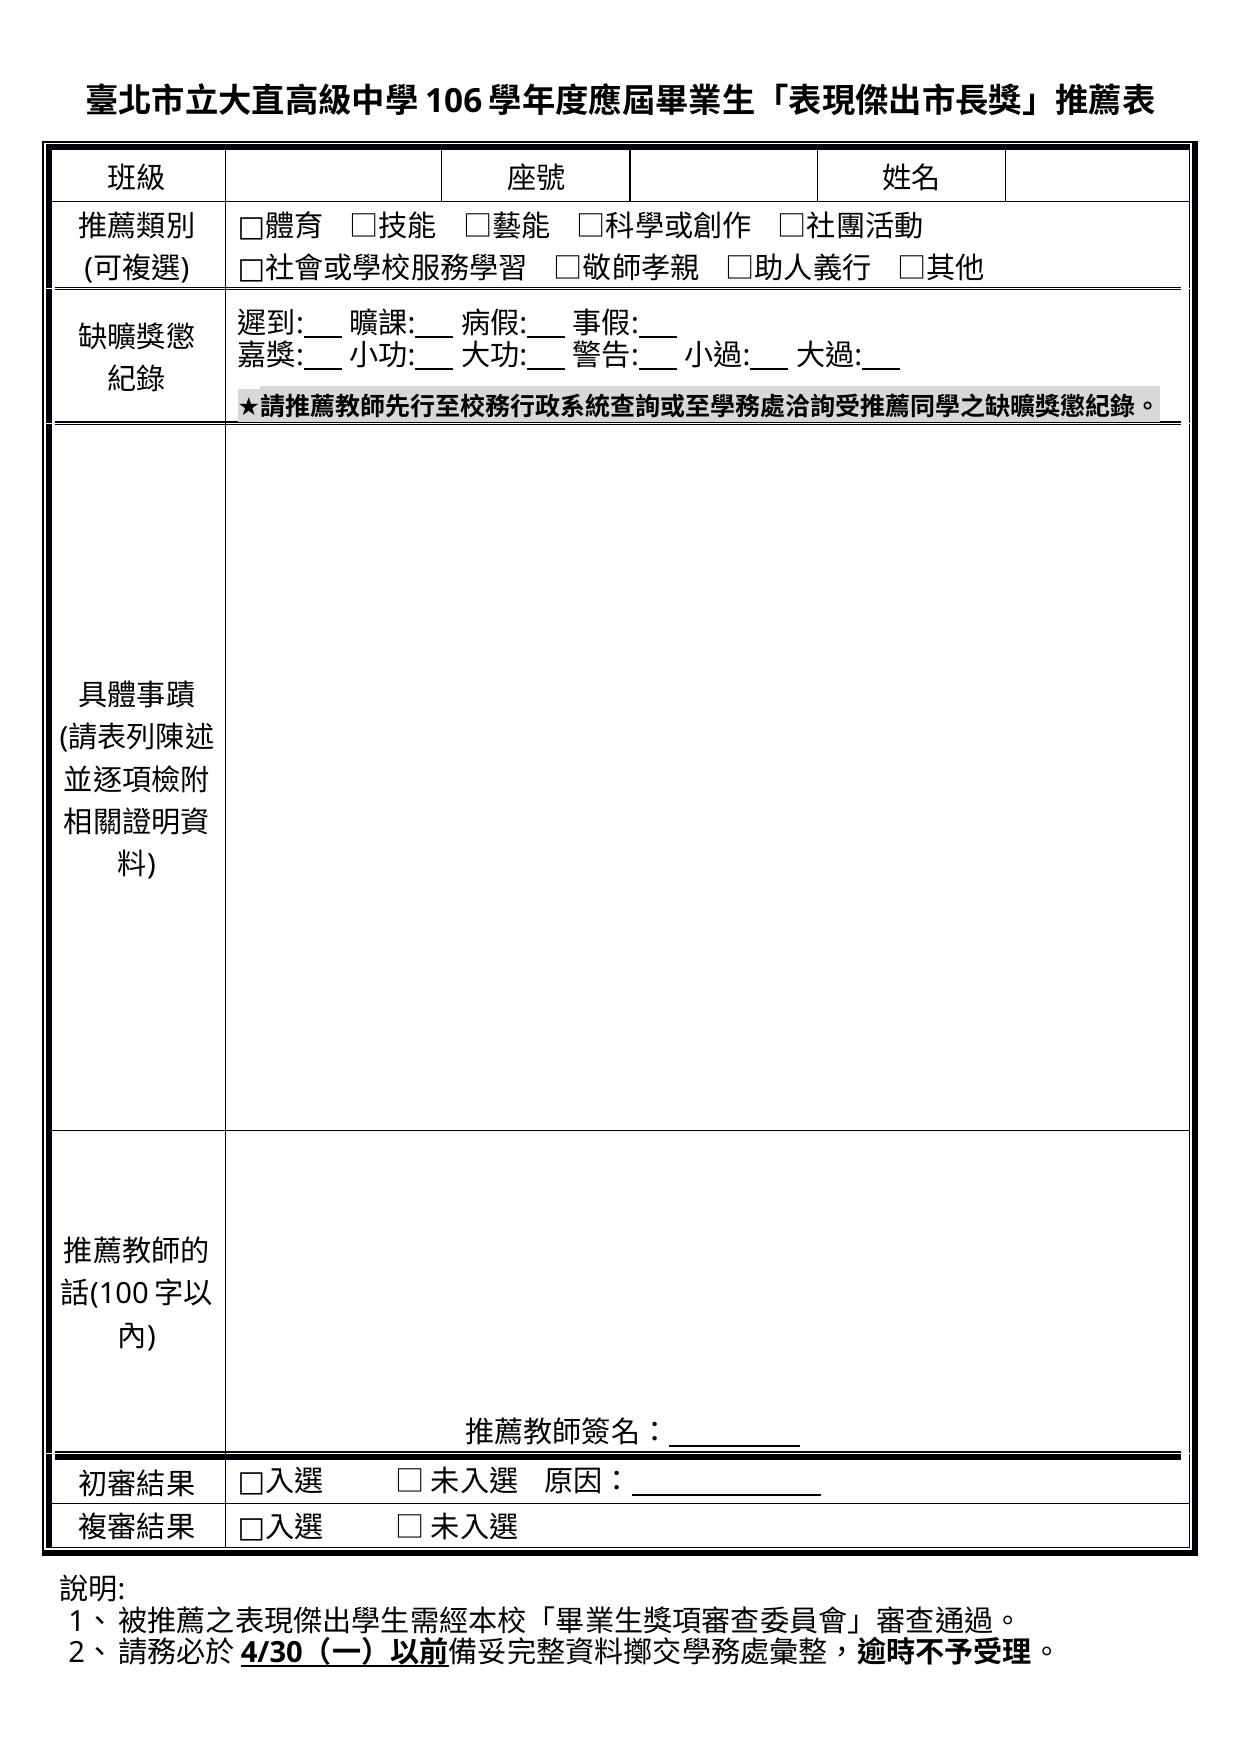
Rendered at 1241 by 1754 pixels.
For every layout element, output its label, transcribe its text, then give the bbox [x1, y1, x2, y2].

table_cell 推薦教師簽名： [226, 1131, 1189, 1451]
table_cell [226, 421, 1189, 1130]
table_cell □入選 □ 未入選 [226, 1504, 1189, 1547]
table_header 座號 [442, 150, 629, 201]
table_header 班級 [52, 150, 225, 201]
table_cell 複審結果 [52, 1504, 225, 1547]
table_cell □體育 □技能 □藝能 □科學或創作 □社團活動 □社會或學校服務學習 □敬師孝親 □助人義行 □其他 [226, 202, 1189, 287]
table_cell 遲到: 曠課: 病假: 事假: 嘉獎: 小功: 大功: 警告: 小過: 大過: ★請推薦教師先行至校務行政系統查詢或至學務處洽詢受推薦同學之缺曠獎懲紀錄。 [226, 287, 1192, 421]
table_cell 初審結果 [47, 1451, 225, 1503]
table_cell 具體事蹟 (請表列陳述並逐項檢附相關證明資料) [52, 421, 225, 1130]
table_header [1006, 150, 1189, 201]
table_header [226, 150, 441, 201]
table_cell □入選 □ 未入選 原因： [226, 1451, 1192, 1503]
list 請務必於4/30（一）以前備妥完整資料擲交學務處彙整，逾時不予受理。 [68, 1637, 1181, 1668]
table_cell 推薦類別 (可複選) [52, 202, 225, 287]
table_header 姓名 [818, 150, 1005, 201]
table_header [631, 150, 817, 201]
text 說明: [59, 1575, 1181, 1606]
table_cell 缺曠獎懲 紀錄 [47, 287, 225, 421]
table_cell 推薦教師的話(100字以內) [52, 1131, 225, 1451]
list 被推薦之表現傑出學生需經本校「畢業生獎項審查委員會」審查通過。 [68, 1606, 1181, 1637]
subtitle 臺北市立大直高級中學106學年度應屆畢業生「表現傑出市長獎」推薦表 [59, 74, 1181, 122]
